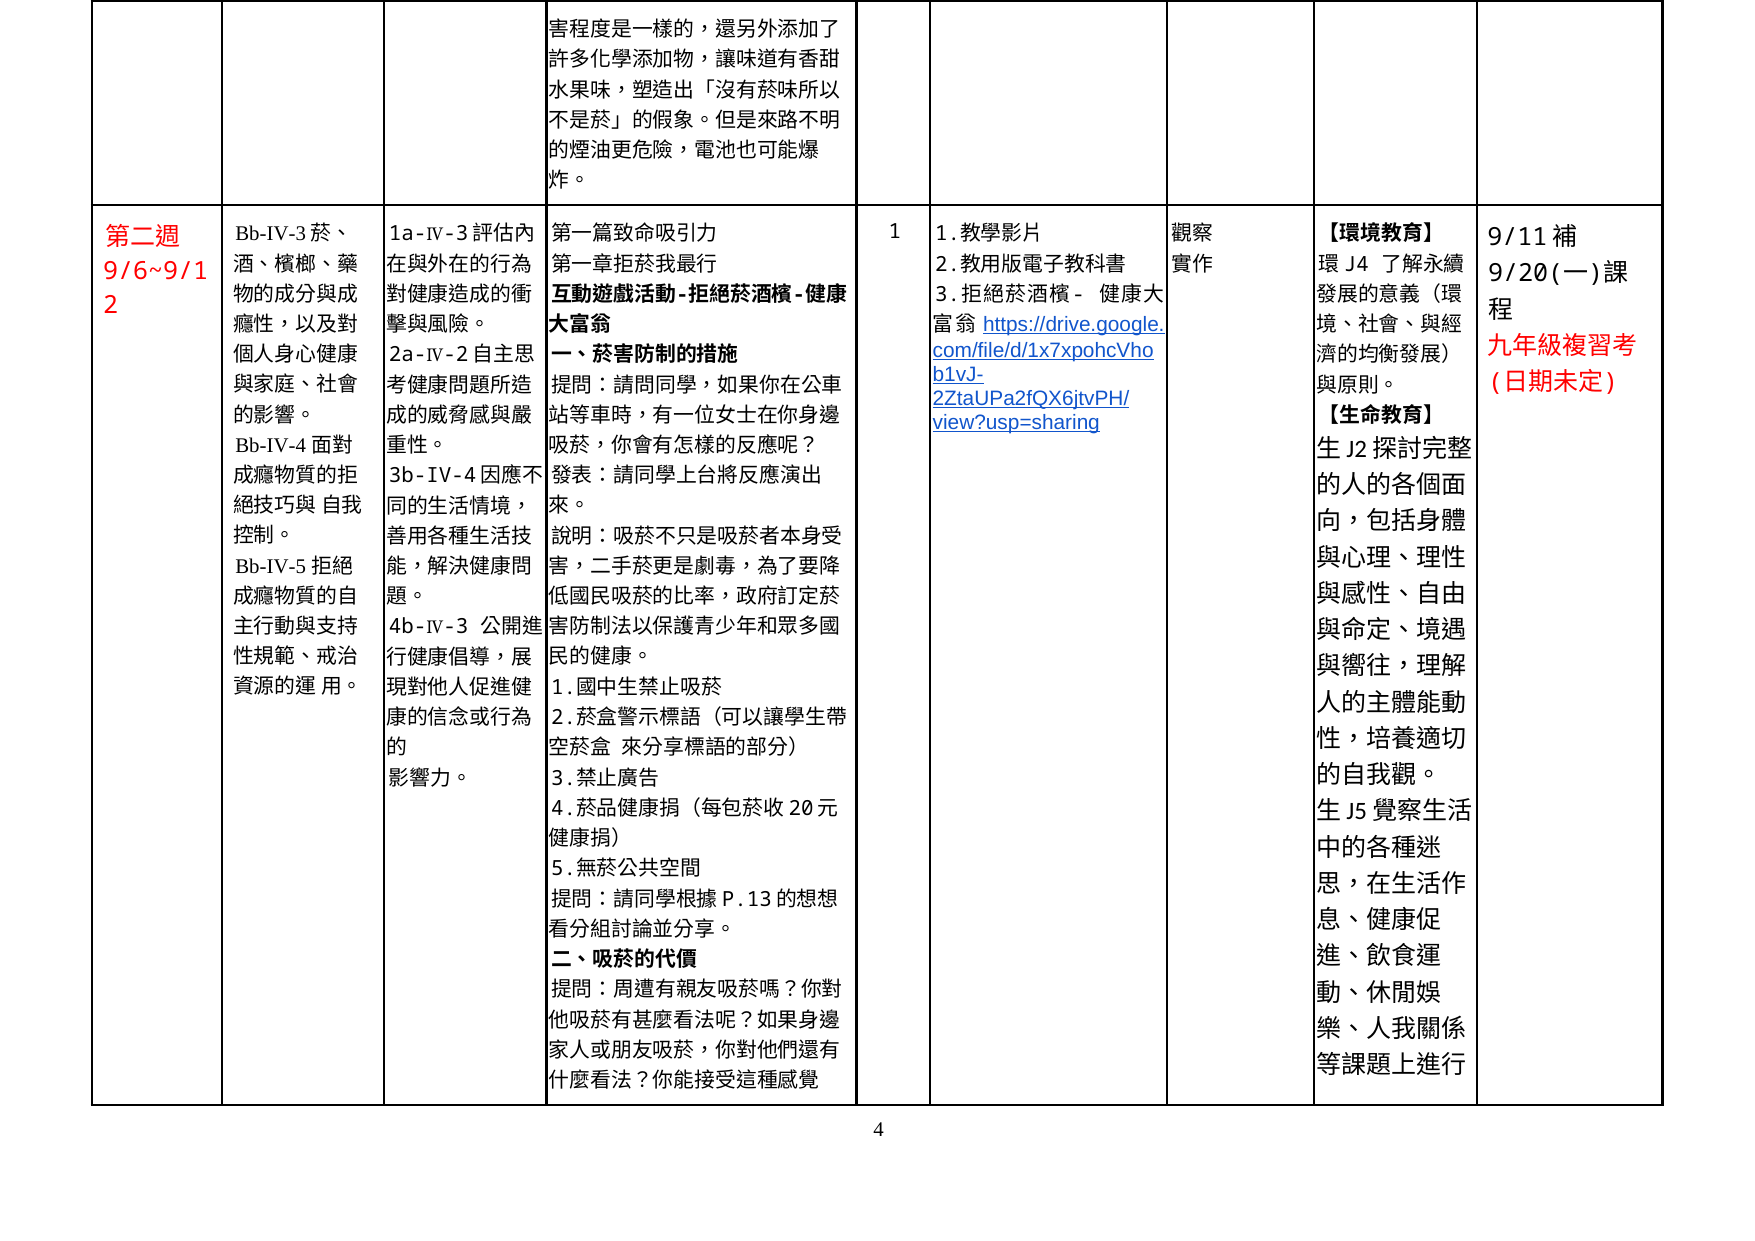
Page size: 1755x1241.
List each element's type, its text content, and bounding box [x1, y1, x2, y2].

table_cell 1.教學影片 2.教用版電子教科書 3.拒絕菸酒檳- 健康大富翁https://drive.google.com/file/d/1x7xpohcVhob1vJ-2ZtaUPa2fQX6jtvPH/view?usp=sharing [931, 206, 1166, 1104]
table_cell [1478, 2, 1661, 204]
table_cell 【環境教育】 環J4 了解永續發展的意義（環境、社會、與經濟的均衡發展）與原則。 【生命教育】 生J2 探討完整的人的各個面向，包括身體與心理、理性與感性、自由與命定、境遇與嚮往，理解人的主體能動性，培養適切的自我觀。 生J5 覺察生活中的各種迷思，在生活作息、健康促進、飲食運動、休閒娛樂、人我關係等課題上進行 [1315, 206, 1476, 1104]
table_cell [93, 2, 221, 204]
table_cell [858, 2, 929, 204]
table_cell [931, 2, 1166, 204]
table_cell 第一篇致命吸引力 第一章拒菸我最行 互動遊戲活動-拒絕菸酒檳-健康大富翁 一、菸害防制的措施 提問：請問同學，如果你在公車站等車時，有一位女士在你身邊吸菸，你會有怎樣的反應呢？ 發表：請同學上台將反應演出來。 說明：吸菸不只是吸菸者本身受害，二手菸更是劇毒，為了要降低國民吸菸的比率，政府訂定菸害防制法以保護青少年和眾多國民的健康。 1.國中生禁止吸菸 2.菸盒警示標語（可以讓學生帶空菸盒 來分享標語的部分） 3.禁止廣告 4.菸品健康捐（每包菸收20元健康捐） 5.無菸公共空間 提問：請同學根據P.13的想想看分組討論並分享。 二、吸菸的代價 提問：周遭有親友吸菸嗎？你對他吸菸有甚麼看法呢？如果身邊家人或朋友吸菸，你對他們還有什麼看法？你能接受這種感覺 [548, 206, 855, 1104]
table_cell [223, 2, 383, 204]
table_cell 1a-Ⅳ-3評估內在與外在的行為對健康造成的衝擊與風險。 2a-Ⅳ-2自主思考健康問題所造成的威脅感與嚴重性。 3b-IV-4因應不同的生活情境，善用各種生活技能，解決健康問題。 4b-Ⅳ-3 公開進行健康倡導，展現對他人促進健康的信念或行為的 影響力。 [385, 206, 545, 1104]
table_cell 觀察 實作 [1168, 206, 1313, 1104]
table_cell 1 [858, 206, 929, 1104]
table_cell 害程度是一樣的，還另外添加了許多化學添加物，讓味道有香甜水果味，塑造出「沒有菸味所以不是菸」的假象。但是來路不明的煙油更危險，電池也可能爆炸。 [548, 2, 855, 204]
table_cell Bb-IV-3菸、酒、檳榔、藥物的成分與成癮性，以及對個人身心健康與家庭、社會的影響。 Bb-IV-4 面對成癮物質的拒絕技巧與 自我控制。 Bb-IV-5 拒絕成癮物質的自主行動與支持性規範、戒治資源的運 用。 [223, 206, 383, 1104]
table_cell [1168, 2, 1313, 204]
table_cell [1315, 2, 1476, 204]
table_cell 9/11補9/20(一)課程 九年級複習考(日期未定) [1478, 206, 1661, 1104]
table_cell 第二週 9/6~9/12 [93, 206, 221, 1104]
table_cell [385, 2, 545, 204]
